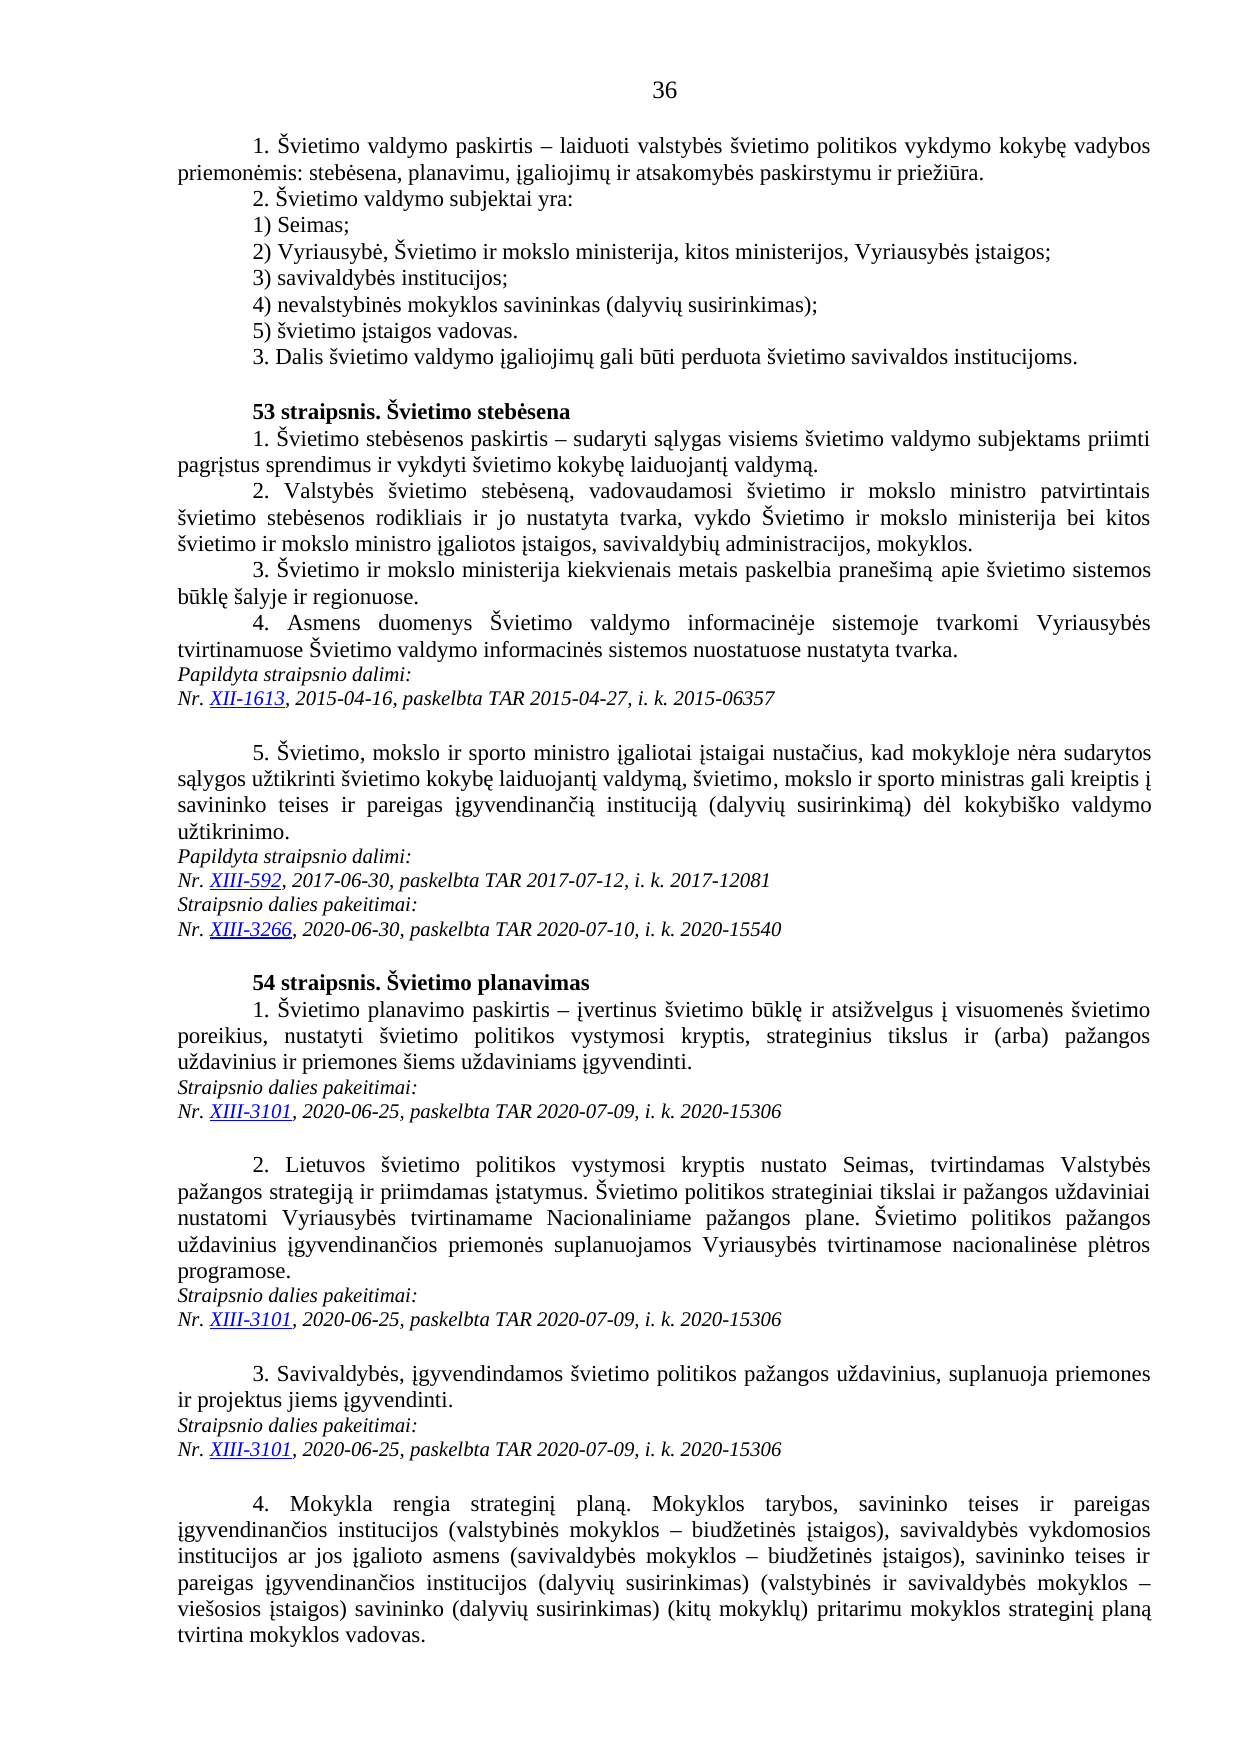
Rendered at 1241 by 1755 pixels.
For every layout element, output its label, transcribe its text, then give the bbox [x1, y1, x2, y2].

text Papildyta straipsnio dalimi: [177, 844, 1152, 868]
text Nr. XII-1613, 2015-04-16, paskelbta TAR 2015-04-27, i. k. 2015-06357 [177, 686, 1152, 710]
text 4. Mokykla rengia strateginį planą. Mokyklos tarybos, savininko teises ir pareigas įgyvendinančios institucijos (valstybinės mokyklos – biudžetinės įstaigos), savivaldybės vykdomosios institucijos ar jos įgalioto asmens (savivaldybės mokyklos – biudžetinės įstaigos), savininko teises ir pareigas įgyvendinančios institucijos (dalyvių susirinkimas) (valstybinės ir savivaldybės mokyklos – viešosios įstaigos) savininko (dalyvių susirinkimas) (kitų mokyklų) pritarimu mokyklos strateginį planą tvirtina mokyklos vadovas. [177, 1490, 1152, 1648]
text 53 straipsnis. Švietimo stebėsena [177, 398, 1152, 425]
text 3. Dalis švietimo valdymo įgaliojimų gali būti perduota švietimo savivaldos institucijoms. [177, 343, 1152, 370]
text 2. Valstybės švietimo stebėseną, vadovaudamosi švietimo ir mokslo ministro patvirtintais švietimo stebėsenos rodikliais ir jo nustatyta tvarka, vykdo Švietimo ir mokslo ministerija bei kitos švietimo ir mokslo ministro įgaliotos įstaigos, savivaldybių administracijos, mokyklos. [177, 477, 1152, 557]
text Nr. XIII-3101, 2020-06-25, paskelbta TAR 2020-07-09, i. k. 2020-15306 [177, 1307, 1152, 1331]
text 5) švietimo įstaigos vadovas. [177, 317, 1152, 343]
text Nr. XIII-3101, 2020-06-25, paskelbta TAR 2020-07-09, i. k. 2020-15306 [177, 1099, 1152, 1123]
text Straipsnio dalies pakeitimai: [177, 1075, 1152, 1099]
text 1. Švietimo stebėsenos paskirtis – sudaryti sąlygas visiems švietimo valdymo subjektams priimti pagrįstus sprendimus ir vykdyti švietimo kokybę laiduojantį valdymą. [177, 425, 1152, 477]
text 2) Vyriausybė, Švietimo ir mokslo ministerija, kitos ministerijos, Vyriausybės įstaigos; [177, 238, 1152, 264]
text 1) Seimas; [177, 212, 1152, 238]
text Straipsnio dalies pakeitimai: [177, 1283, 1152, 1307]
text Straipsnio dalies pakeitimai: [177, 892, 1152, 916]
text 54 straipsnis. Švietimo planavimas [177, 969, 1152, 996]
text Straipsnio dalies pakeitimai: [177, 1413, 1152, 1437]
text 3. Savivaldybės, įgyvendindamos švietimo politikos pažangos uždavinius, suplanuoja priemones ir projektus jiems įgyvendinti. [177, 1360, 1152, 1413]
text 5. Švietimo, mokslo ir sporto ministro įgaliotai įstaigai nustačius, kad mokykloje nėra sudarytos sąlygos užtikrinti švietimo kokybę laiduojantį valdymą, švietimo, mokslo ir sporto ministras gali kreiptis į savininko teises ir pareigas įgyvendinančią instituciją (dalyvių susirinkimą) dėl kokybiško valdymo užtikrinimo. [177, 739, 1152, 844]
text 2. Švietimo valdymo subjektai yra: [177, 185, 1152, 212]
text Nr. XIII-3101, 2020-06-25, paskelbta TAR 2020-07-09, i. k. 2020-15306 [177, 1437, 1152, 1461]
text 2. Lietuvos švietimo politikos vystymosi kryptis nustato Seimas, tvirtindamas Valstybės pažangos strategiją ir priimdamas įstatymus. Švietimo politikos strateginiai tikslai ir pažangos uždaviniai nustatomi Vyriausybės tvirtinamame Nacionaliniame pažangos plane. Švietimo politikos pažangos uždavinius įgyvendinančios priemonės suplanuojamos Vyriausybės tvirtinamose nacionalinėse plėtros programose. [177, 1152, 1152, 1283]
text Papildyta straipsnio dalimi: [177, 662, 1152, 686]
text Nr. XIII-592, 2017-06-30, paskelbta TAR 2017-07-12, i. k. 2017-12081 [177, 868, 1152, 892]
text 4) nevalstybinės mokyklos savininkas (dalyvių susirinkimas); [177, 291, 1152, 317]
text 3. Švietimo ir mokslo ministerija kiekvienais metais paskelbia pranešimą apie švietimo sistemos būklę šalyje ir regionuose. [177, 557, 1152, 609]
text Nr. XIII-3266, 2020-06-30, paskelbta TAR 2020-07-10, i. k. 2020-15540 [177, 916, 1152, 941]
text 3) savivaldybės institucijos; [177, 264, 1152, 291]
text 4. Asmens duomenys Švietimo valdymo informacinėje sistemoje tvarkomi Vyriausybės tvirtinamuose Švietimo valdymo informacinės sistemos nuostatuose nustatyta tvarka. [177, 609, 1152, 662]
text 1. Švietimo planavimo paskirtis – įvertinus švietimo būklę ir atsižvelgus į visuomenės švietimo poreikius, nustatyti švietimo politikos vystymosi kryptis, strateginius tikslus ir (arba) pažangos uždavinius ir priemones šiems uždaviniams įgyvendinti. [177, 996, 1152, 1075]
text 1. Švietimo valdymo paskirtis – laiduoti valstybės švietimo politikos vykdymo kokybę vadybos priemonėmis: stebėsena, planavimu, įgaliojimų ir atsakomybės paskirstymu ir priežiūra. [177, 132, 1152, 185]
